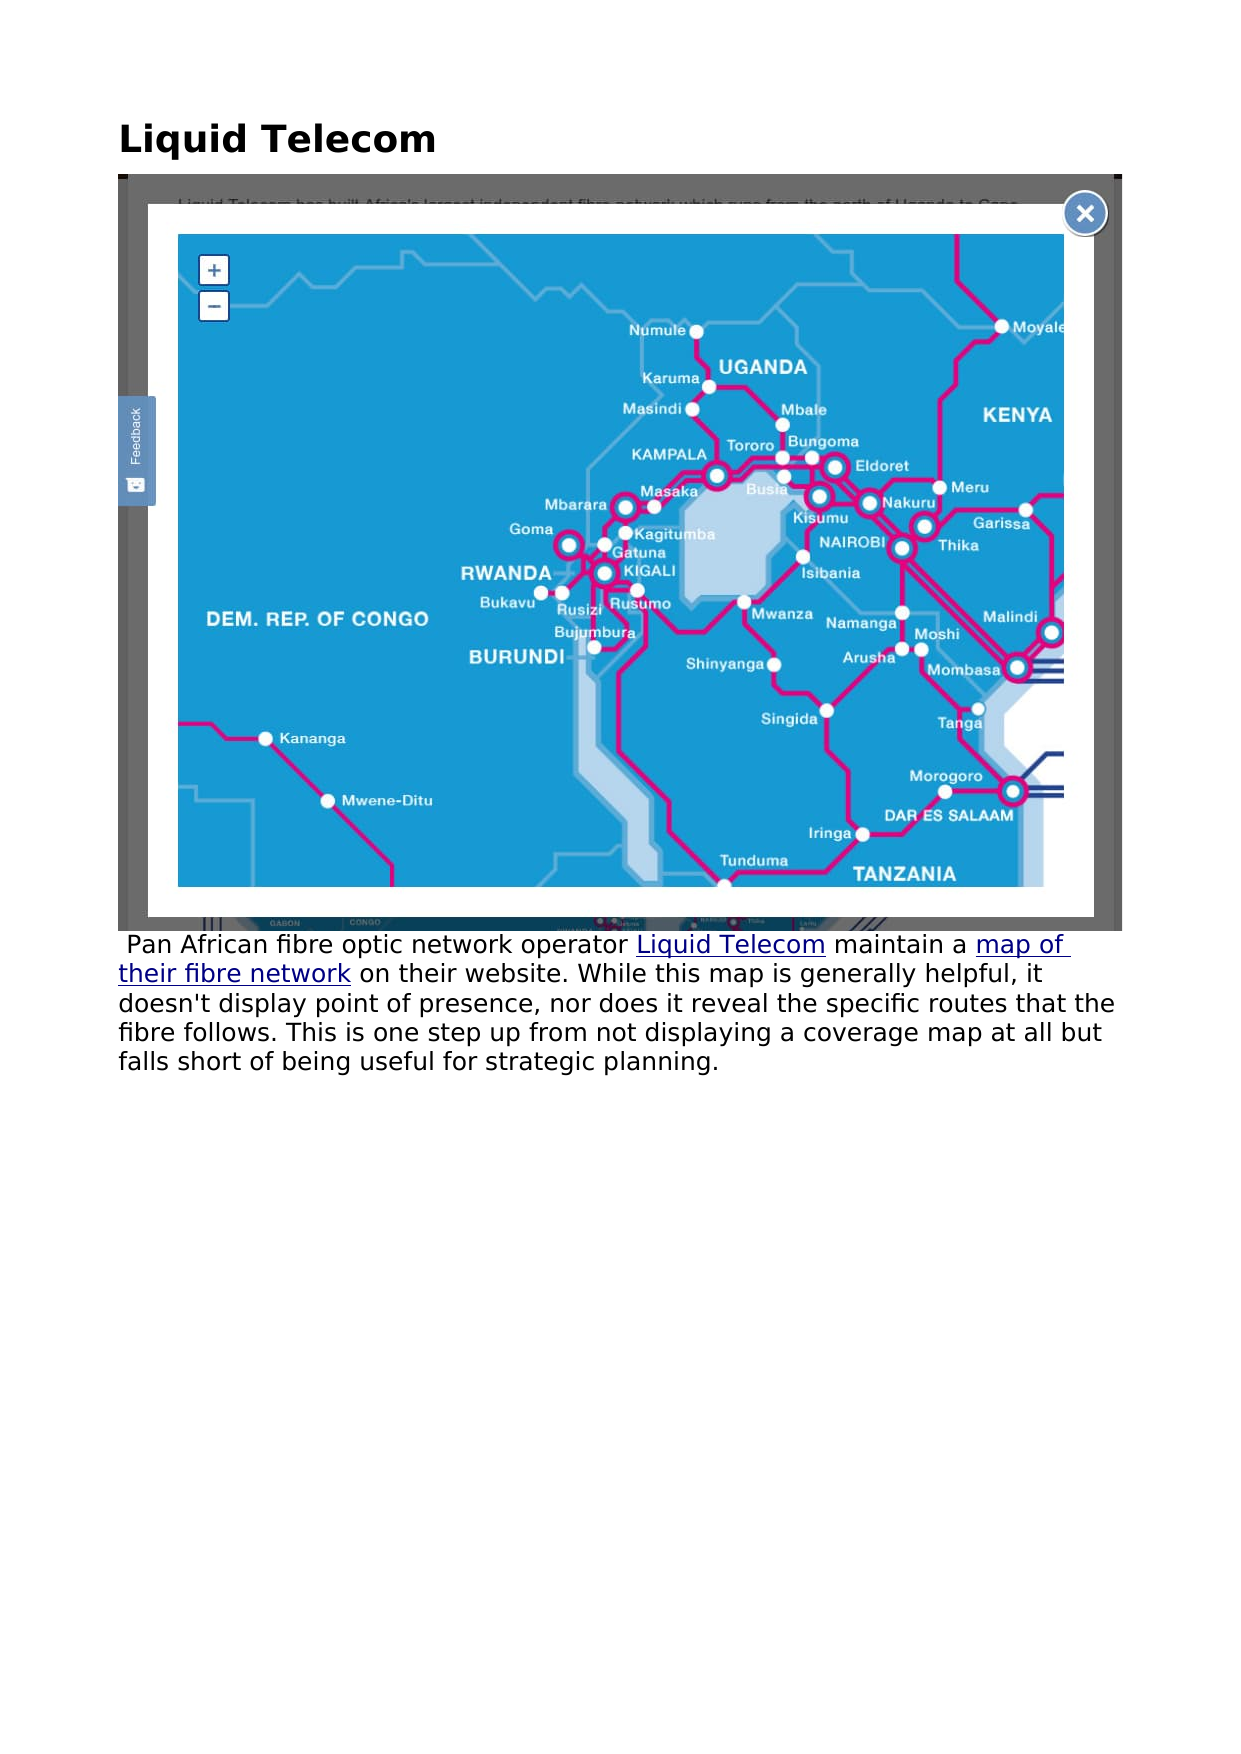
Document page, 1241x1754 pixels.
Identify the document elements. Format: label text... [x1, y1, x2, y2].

picture [118, 174, 1123, 931]
text Pan African fibre optic network operator Liquid Telecom maintain a map of their fibre network on their website. While this map is generally helpful, it doesn't display point of presence, nor does it reveal the specific routes that the fibre follows. This is one step up from not displaying a coverage map at all but falls short of being useful for strategic planning. [118, 931, 1122, 1076]
subtitle Liquid Telecom [118, 118, 1122, 162]
